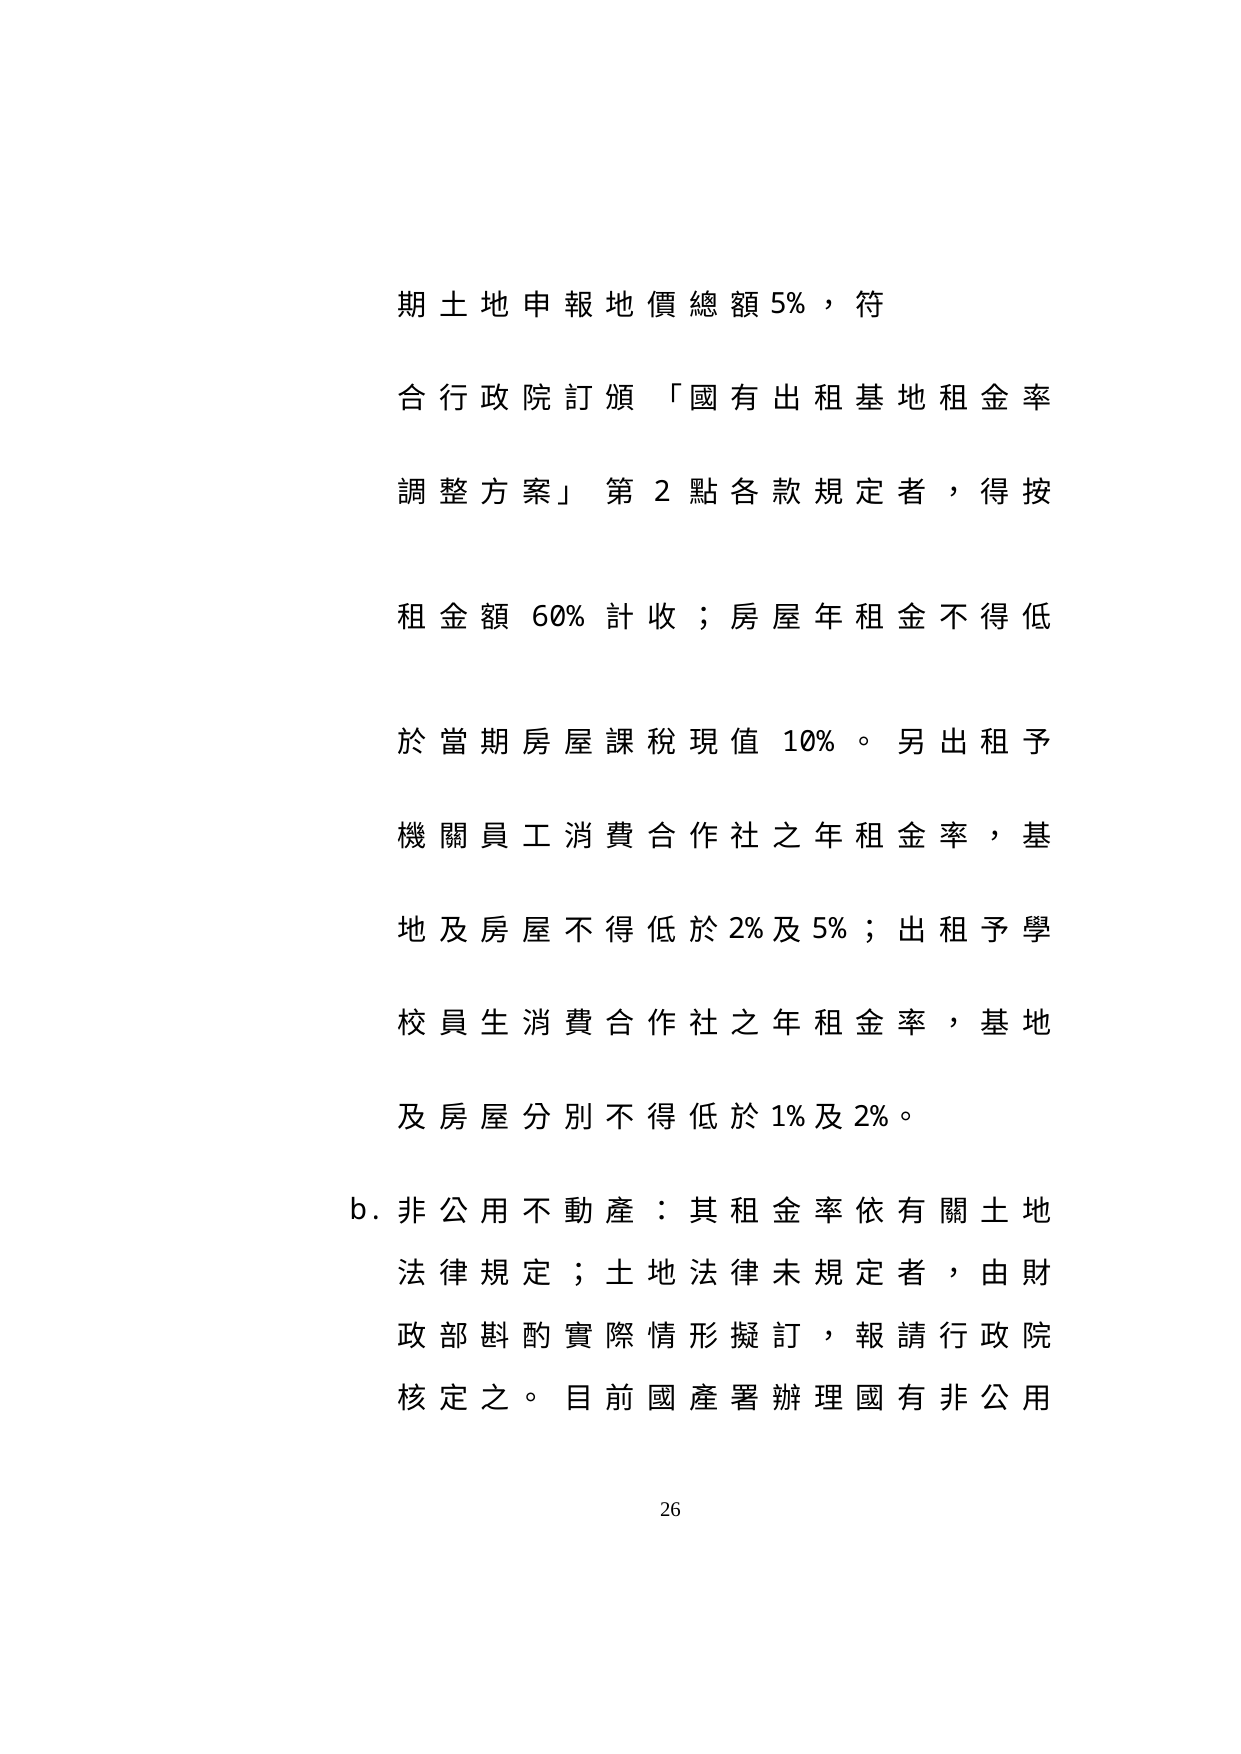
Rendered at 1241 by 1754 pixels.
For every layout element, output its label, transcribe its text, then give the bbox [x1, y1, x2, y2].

text 期土地申報地價總額5%，符合行政院訂頒「國有出租基地租金率調整方案」第2點各款規定者，得按租金額60%計收；房屋年租金不得低於當期房屋課稅現值10%。另出租予機關員工消費合作社之年租金率，基地及房屋不得低於2%及5%；出租予學校員生消費合作社之年租金率，基地及房屋分別不得低於1%及2%。 [301, 229, 1058, 1167]
text b.非公用不動產：其租金率依有關土地法律規定；土地法律未規定者，由財政部斟酌實際情形擬訂，報請行政院核定之。目前國產署辦理國有非公用 [301, 1167, 1058, 1417]
